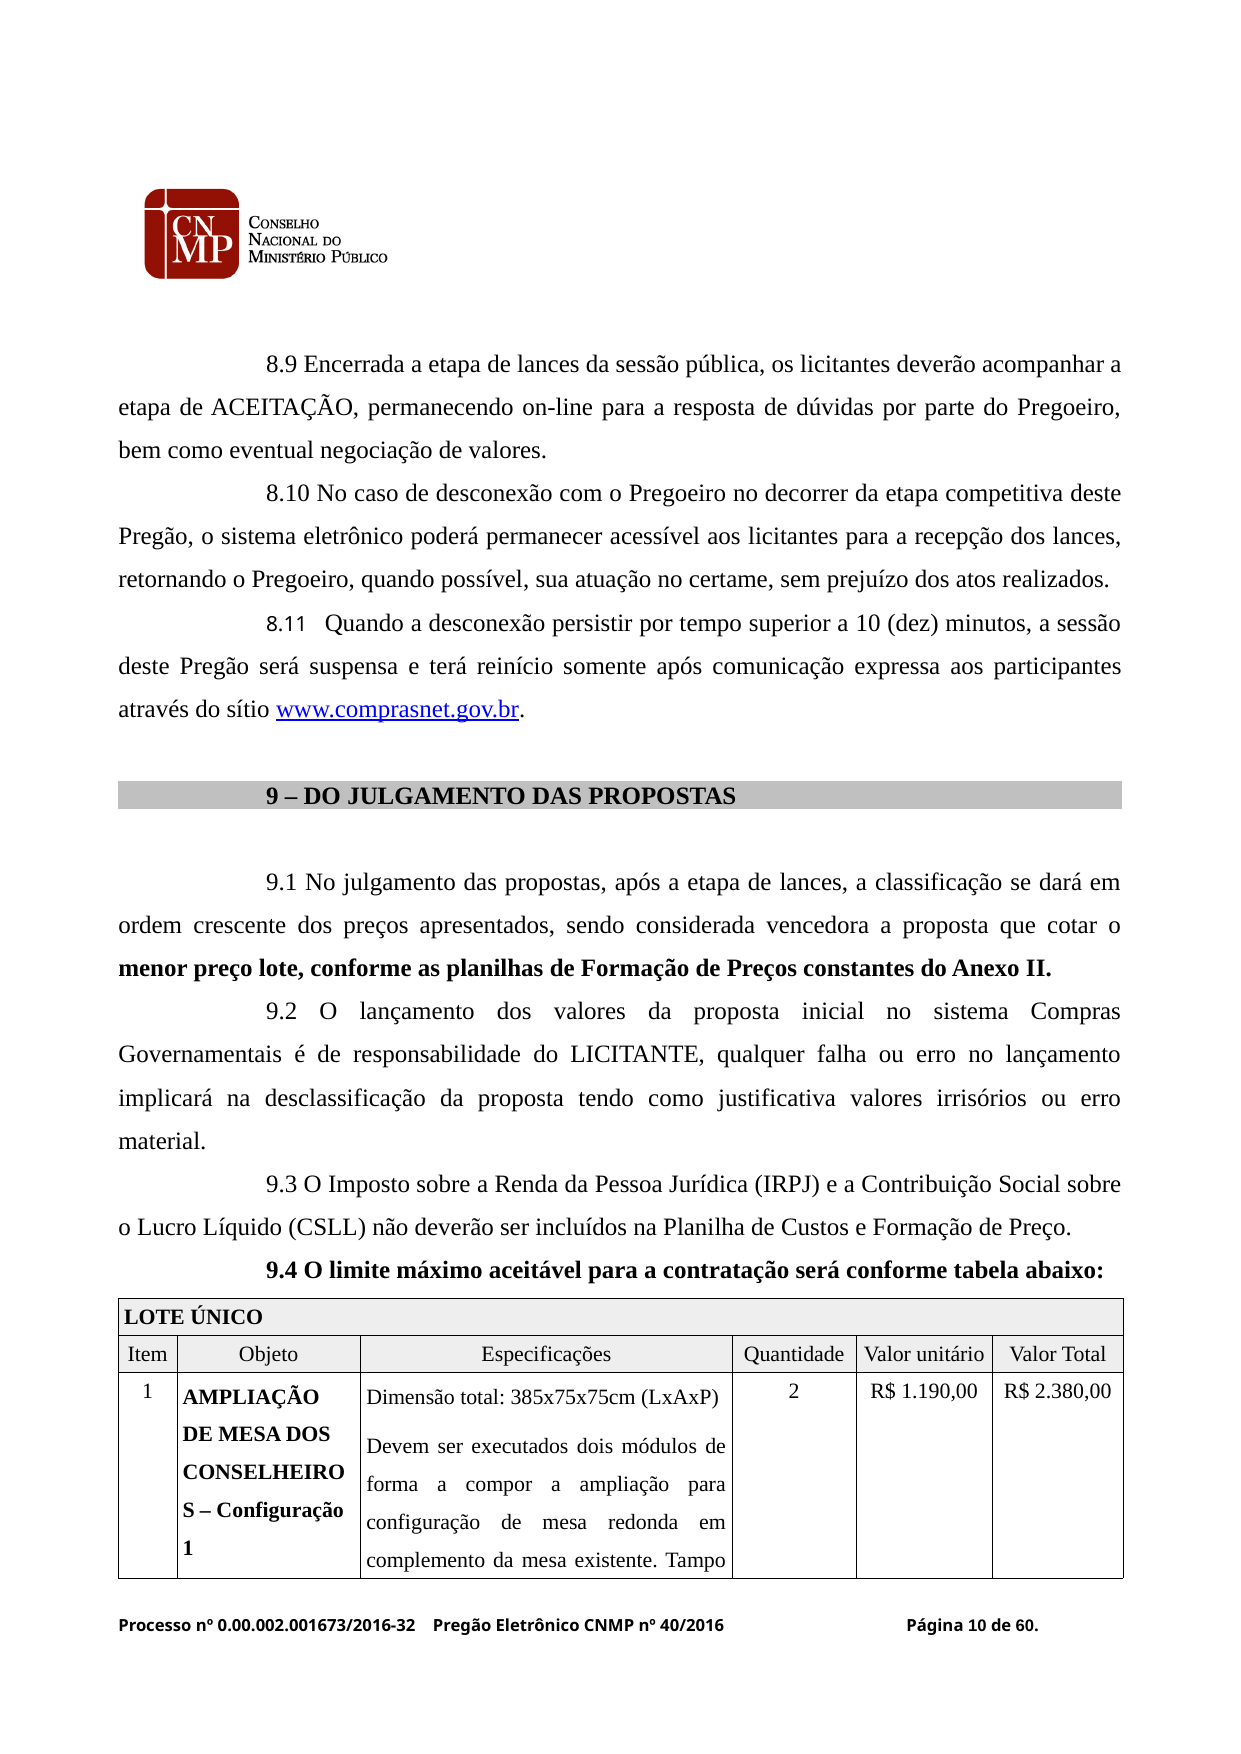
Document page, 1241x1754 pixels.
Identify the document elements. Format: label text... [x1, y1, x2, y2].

table_cell Especificações [361, 1336, 732, 1372]
table_cell Objeto [178, 1336, 360, 1372]
table_cell Valor unitário [857, 1336, 992, 1372]
table_cell 2 [733, 1373, 856, 1578]
table_cell Dimensão total: 385x75x75cm (LxAxP) Devem ser executados dois módulos de forma a compor a ampliação para configuração de mesa redonda em complemento da mesa existente. Tampo [361, 1373, 732, 1578]
table_cell Valor Total [993, 1336, 1123, 1372]
list Quando a desconexão persistir por tempo superior a 10 (dez) minutos, a sessão deste Pregão será suspensa e terá reinício somente após comunicação expressa aos participantes através do sítio www.comprasnet.gov.br. [118, 608, 1122, 723]
text 9.2 O lançamento dos valores da proposta inicial no sistema Compras Governamentais é de responsabilidade do LICITANTE, qualquer falha ou erro no lançamento implicará na desclassificação da proposta tendo como justificativa valores irrisórios ou erro material. [118, 996, 1122, 1154]
text 8.10 No caso de desconexão com o Pregoeiro no decorrer da etapa competitiva deste Pregão, o sistema eletrônico poderá permanecer acessível aos licitantes para a recepção dos lances, retornando o Pregoeiro, quando possível, sua atuação no certame, sem prejuízo dos atos realizados. [118, 478, 1122, 593]
subtitle 9 – DO JULGAMENTO DAS PROPOSTAS [118, 781, 1122, 809]
table_cell R$ 2.380,00 [993, 1373, 1123, 1578]
table_cell 1 [119, 1373, 177, 1578]
text 9.4 O limite máximo aceitável para a contratação será conforme tabela abaixo: [118, 1255, 1122, 1284]
table_header LOTE ÚNICO [119, 1299, 1123, 1335]
table_cell AMPLIAÇÃO DE MESA DOS CONSELHEIROS – Configuração 1 [178, 1373, 360, 1578]
table_cell Item [119, 1336, 177, 1372]
text 8.9 Encerrada a etapa de lances da sessão pública, os licitantes deverão acompanhar a etapa de ACEITAÇÃO, permanecendo on-line para a resposta de dúvidas por parte do Pregoeiro, bem como eventual negociação de valores. [118, 349, 1122, 464]
picture [128, 175, 398, 293]
table_cell R$ 1.190,00 [857, 1373, 992, 1578]
text 9.1 No julgamento das propostas, após a etapa de lances, a classificação se dará em ordem crescente dos preços apresentados, sendo considerada vencedora a proposta que cotar o menor preço lote, conforme as planilhas de Formação de Preços constantes do Anexo II. [118, 867, 1122, 982]
text 9.3 O Imposto sobre a Renda da Pessoa Jurídica (IRPJ) e a Contribuição Social sobre o Lucro Líquido (CSLL) não deverão ser incluídos na Planilha de Custos e Formação de Preço. [118, 1169, 1122, 1241]
table_cell Quantidade [733, 1336, 856, 1372]
